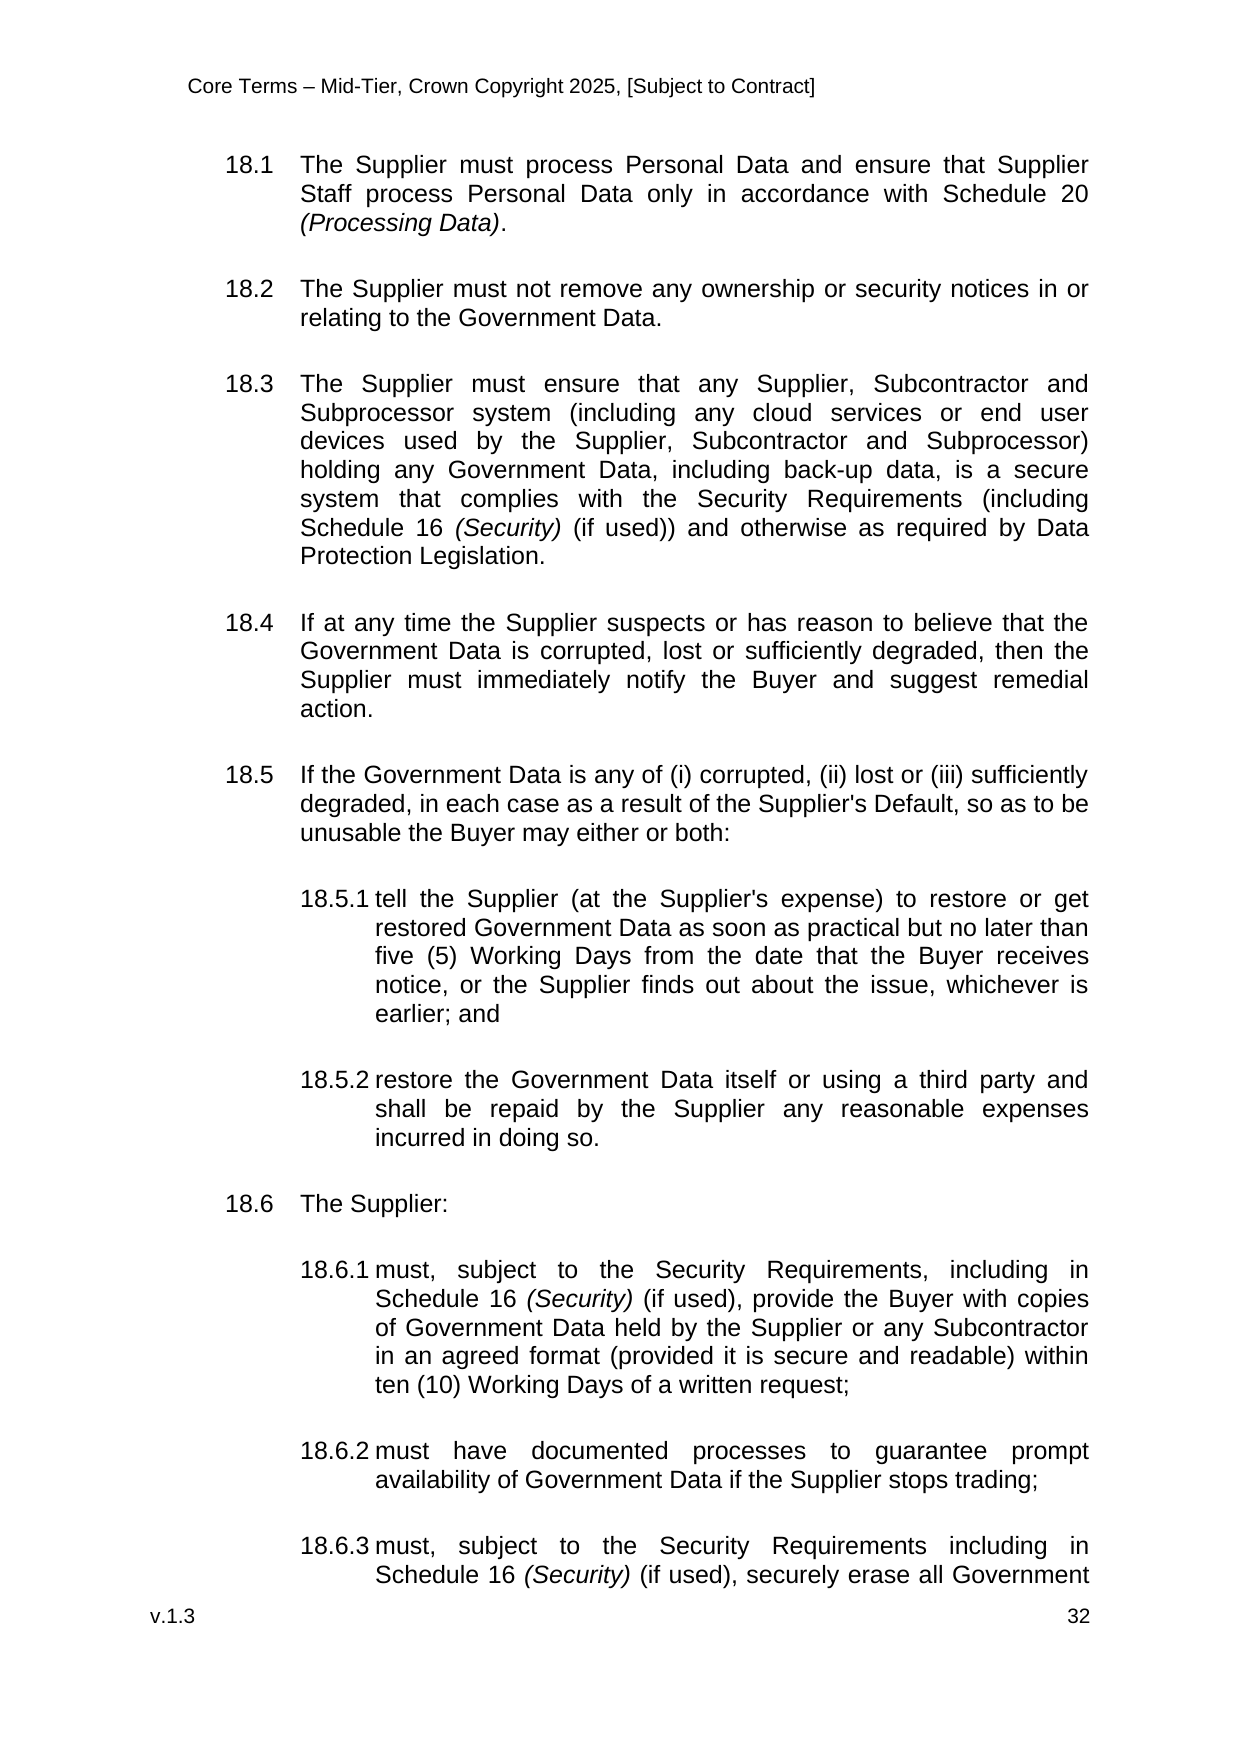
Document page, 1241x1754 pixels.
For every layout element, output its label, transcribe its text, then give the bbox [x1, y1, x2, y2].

list If the Government Data is any of (i) corrupted, (ii) lost or (iii) sufficiently degraded, in each case as a result of the Supplier's Default, so as to be unusable the Buyer may either or both: [225, 760, 1090, 846]
list The Supplier must not remove any ownership or security notices in or relating to the Government Data. [225, 274, 1090, 331]
list must, subject to the Security Requirements including in Schedule 16 (Security) (if used), securely erase all Government [300, 1531, 1090, 1589]
list must, subject to the Security Requirements, including in Schedule 16 (Security) (if used), provide the Buyer with copies of Government Data held by the Supplier or any Subcontractor in an agreed format (provided it is secure and readable) within ten (10) Working Days of a written request; [300, 1255, 1090, 1399]
list restore the Government Data itself or using a third party and shall be repaid by the Supplier any reasonable expenses incurred in doing so. [300, 1065, 1090, 1151]
list tell the Supplier (at the Supplier's expense) to restore or get restored Government Data as soon as practical but no later than five (5) Working Days from the date that the Buyer receives notice, or the Supplier finds out about the issue, whichever is earlier; and [300, 884, 1090, 1027]
list The Supplier must ensure that any Supplier, Subcontractor and Subprocessor system (including any cloud services or end user devices used by the Supplier, Subcontractor and Subprocessor) holding any Government Data, including back-up data, is a secure system that complies with the Security Requirements (including Schedule 16 (Security) (if used)) and otherwise as required by Data Protection Legislation. [225, 369, 1090, 570]
list The Supplier: [225, 1189, 1090, 1217]
list The Supplier must process Personal Data and ensure that Supplier Staff process Personal Data only in accordance with Schedule 20 (Processing Data). [225, 150, 1090, 236]
list must have documented processes to guarantee prompt availability of Government Data if the Supplier stops trading; [300, 1436, 1090, 1494]
list If at any time the Supplier suspects or has reason to believe that the Government Data is corrupted, lost or sufficiently degraded, then the Supplier must immediately notify the Buyer and suggest remedial action. [225, 607, 1090, 722]
